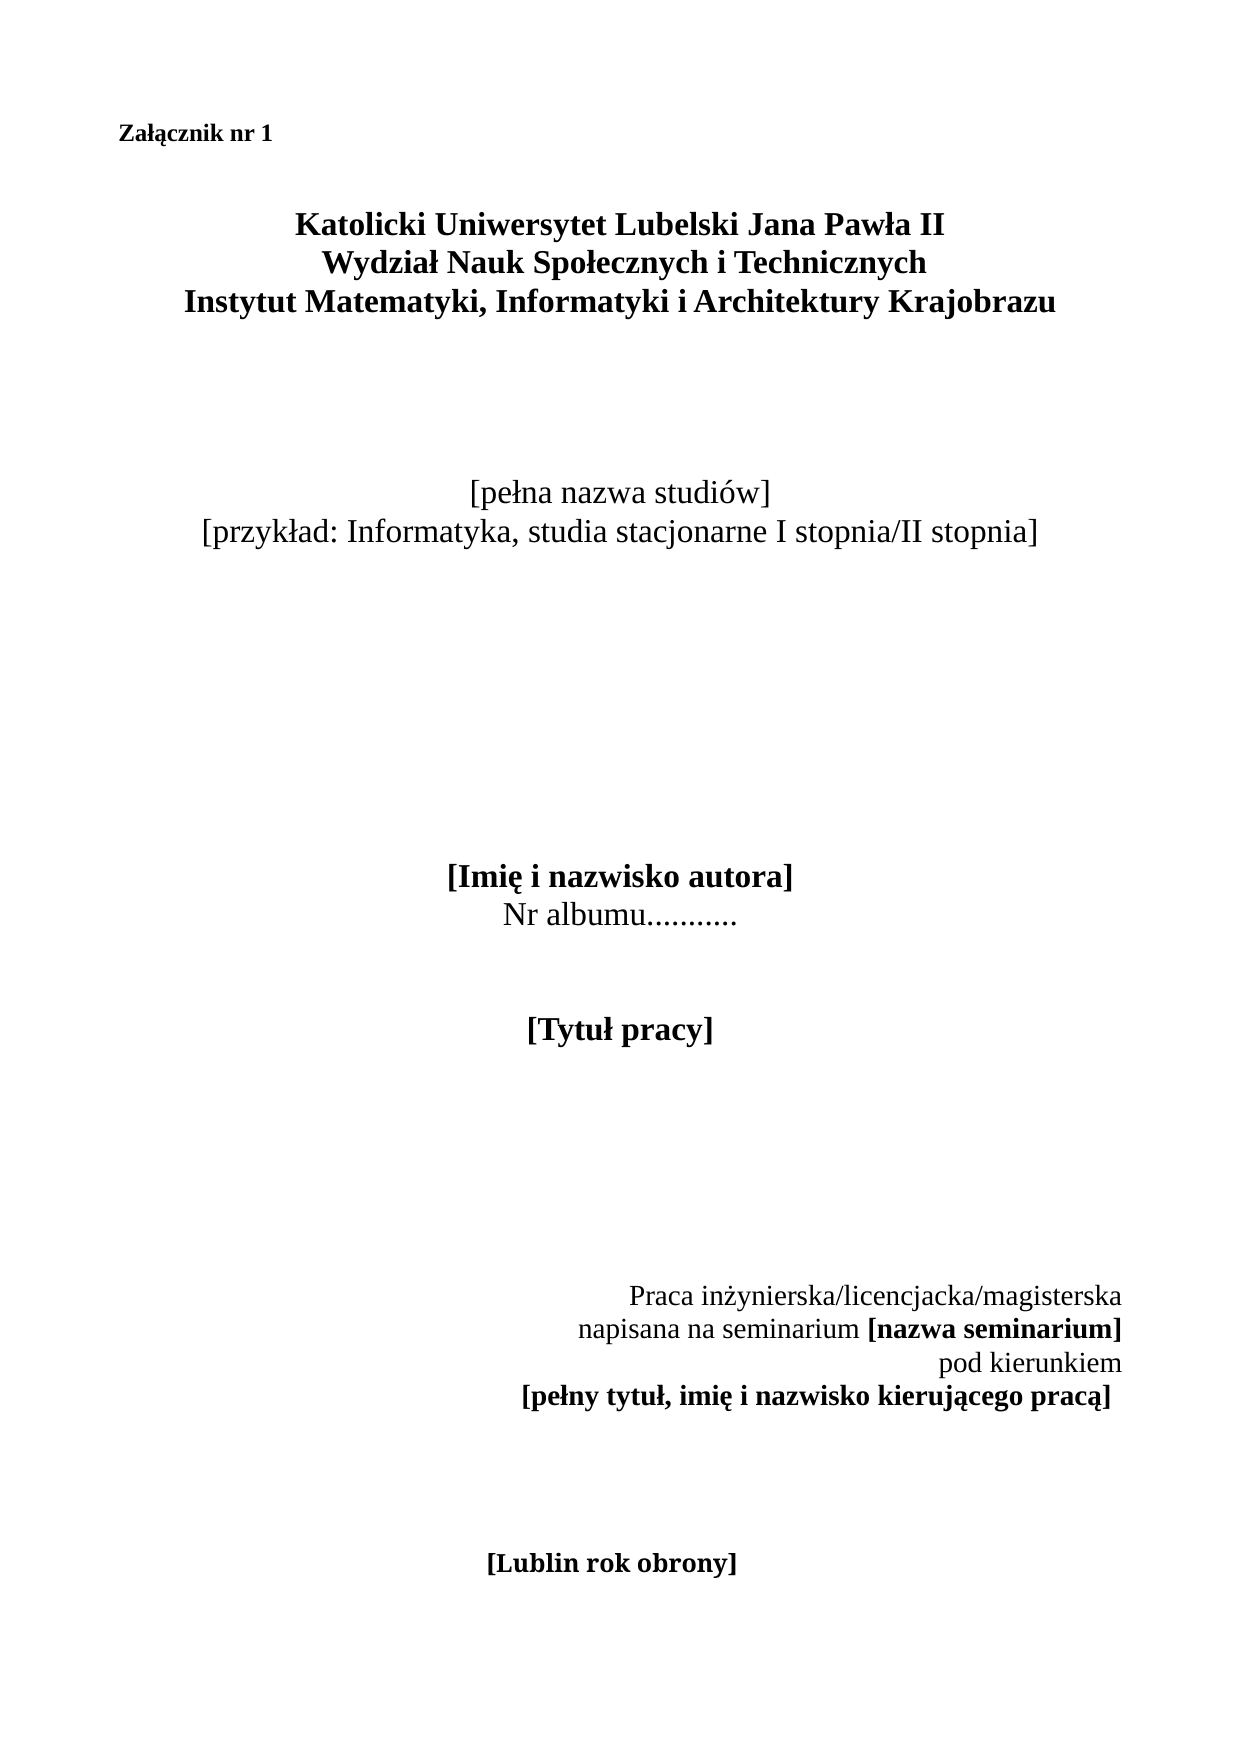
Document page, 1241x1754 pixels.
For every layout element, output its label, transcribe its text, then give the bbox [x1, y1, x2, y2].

text Wydział Nauk Społecznych i Technicznych [98, 243, 1150, 281]
text [Tytuł pracy] [118, 1009, 1122, 1048]
text napisana na seminarium [nazwa seminarium] [118, 1311, 1122, 1345]
text [Lublin rok obrony] [486, 1546, 1122, 1580]
text [Imię i nazwisko autora] [118, 856, 1122, 894]
text Instytut Matematyki, Informatyki i Architektury Krajobrazu [118, 281, 1122, 319]
text [pełny tytuł, imię i nazwisko kierującego pracą] [118, 1378, 1122, 1412]
text Załącznik nr 1 [118, 118, 1122, 147]
text Katolicki Uniwersytet Lubelski Jana Pawła II [118, 204, 1122, 243]
text pod kierunkiem [118, 1345, 1122, 1378]
text [przykład: Informatyka, studia stacjonarne I stopnia/II stopnia] [118, 511, 1122, 549]
text Nr albumu........... [118, 894, 1122, 933]
text [pełna nazwa studiów] [118, 473, 1122, 511]
text Praca inżynierska/licencjacka/magisterska [118, 1278, 1122, 1311]
